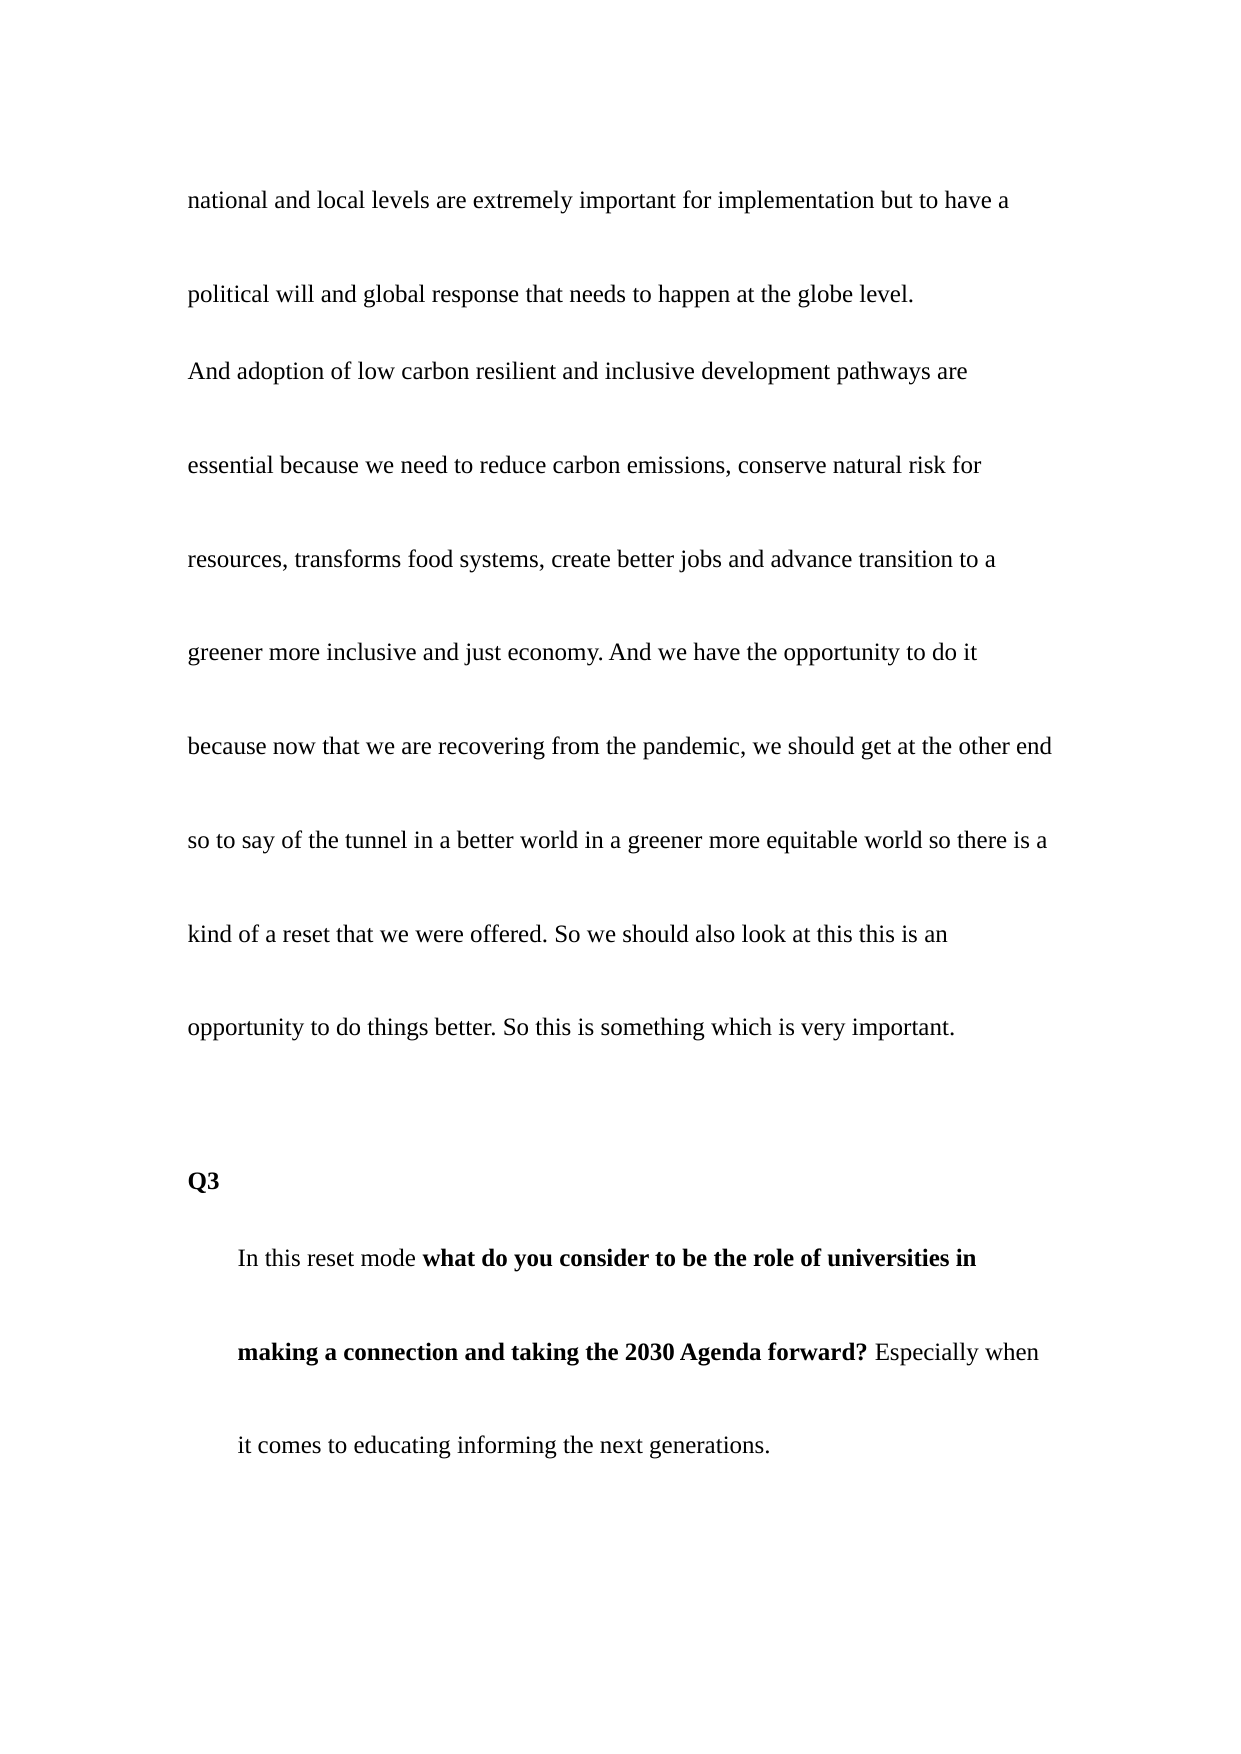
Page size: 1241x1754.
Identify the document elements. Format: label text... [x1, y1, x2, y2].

text Q3 [187, 1139, 1053, 1201]
text In this reset mode what do you consider to be the role of universities in making a connection and taking the 2030 Agenda forward? Especially when it comes to educating informing the next generations. [237, 1216, 1053, 1466]
text national and local levels are extremely important for implementation but to have a political will and global response that needs to happen at the globe level. [187, 158, 1053, 314]
text And adoption of low carbon resilient and inclusive development pathways are essential because we need to reduce carbon emissions, conserve natural risk for resources, transforms food systems, create better jobs and advance transition to a greener more inclusive and just economy. And we have the opportunity to do it because now that we are recovering from the pandemic, we should get at the other end so to say of the tunnel in a better world in a greener more equitable world so there is a kind of a reset that we were offered. So we should also look at this this is an opportunity to do things better. So this is something which is very important. [187, 329, 1053, 1048]
